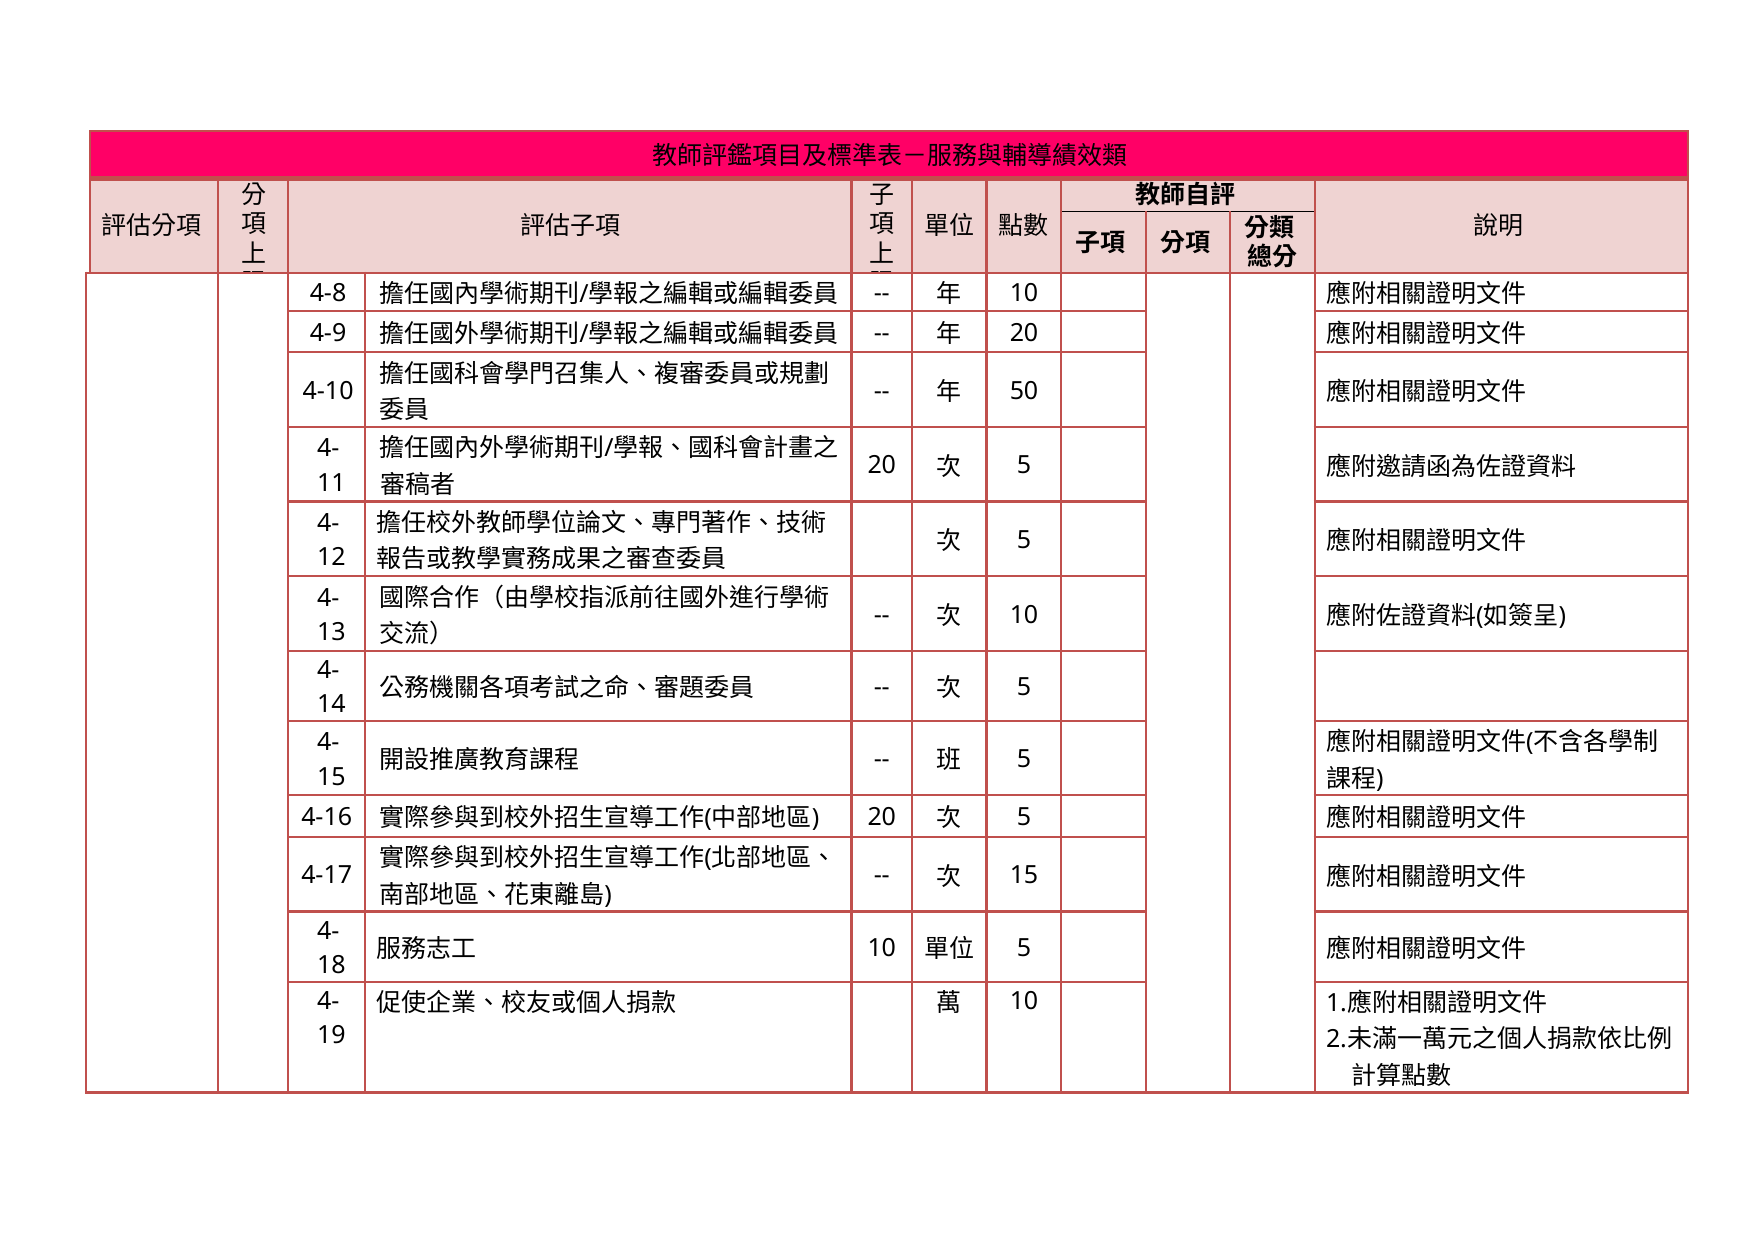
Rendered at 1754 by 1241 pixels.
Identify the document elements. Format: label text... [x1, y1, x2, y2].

table_cell 1.應附相關證明文件 2.未滿一萬元之個人捐款依比例計算點數 [1316, 983, 1687, 1091]
table_cell 應附相關證明文件 [1316, 503, 1687, 575]
table_cell [1231, 274, 1314, 1091]
table_cell 子項 [1062, 212, 1145, 272]
table_cell 4-12 [289, 503, 364, 575]
table_cell 20 [853, 796, 911, 836]
table_cell [1062, 838, 1145, 910]
table_cell -- [853, 312, 911, 351]
table_cell 國際合作（由學校指派前往國外進行學術交流） [366, 577, 850, 649]
table_cell 15 [988, 838, 1060, 910]
table_cell 次 [913, 577, 985, 649]
table_cell 評估子項 [289, 181, 850, 272]
table_cell [1147, 274, 1229, 1091]
table_cell [1062, 652, 1145, 720]
table_cell 點數 [988, 181, 1060, 272]
table_cell 應附相關證明文件 [1316, 353, 1687, 426]
table_cell 教師自評 [1062, 181, 1314, 211]
table_cell [853, 503, 911, 575]
table_cell [1316, 652, 1687, 720]
table_cell 次 [913, 503, 985, 575]
table_cell 5 [988, 503, 1060, 575]
table_cell 應附相關證明文件(不含各學制課程) [1316, 722, 1687, 794]
table_cell -- [853, 353, 911, 426]
table_header 教師評鑑項目及標準表－服務與輔導績效類 [91, 132, 1687, 176]
table_cell 子項上限 [853, 181, 911, 272]
table_cell 5 [988, 428, 1060, 500]
table_cell 次 [913, 652, 985, 720]
table_cell 單位 [913, 181, 985, 272]
table_cell -- [853, 722, 911, 794]
table_cell 年 [913, 353, 985, 426]
table_cell 年 [913, 274, 985, 310]
table_cell 擔任國內外學術期刊/學報、國科會計畫之審稿者 [366, 428, 850, 500]
table_cell 10 [988, 274, 1060, 310]
table_cell [1062, 503, 1145, 575]
table_cell 分項 [1147, 212, 1229, 272]
table_cell [1062, 428, 1145, 500]
table_cell 開設推廣教育課程 [366, 722, 850, 794]
table_cell 應附相關證明文件 [1316, 796, 1687, 836]
table_cell [1062, 274, 1145, 310]
table_cell [1062, 722, 1145, 794]
table_cell -- [853, 838, 911, 910]
table_cell 服務志工 [366, 913, 850, 981]
table_cell [1062, 577, 1145, 649]
table_cell -- [853, 577, 911, 649]
table_cell [1062, 796, 1145, 836]
table_cell 萬 [913, 983, 985, 1091]
table_cell 應附相關證明文件 [1316, 838, 1687, 910]
table_cell 應附相關證明文件 [1316, 312, 1687, 351]
table_cell 應附相關證明文件 [1316, 274, 1687, 310]
table_cell -- [219, 274, 287, 1091]
table_cell 擔任國內學術期刊/學報之編輯或編輯委員 [366, 274, 850, 310]
table_cell 擔任校外教師學位論文、專門著作、技術報告或教學實務成果之審查委員 [366, 503, 850, 575]
table_cell 5 [988, 913, 1060, 981]
table_cell 4-8 [289, 274, 364, 310]
table_cell 4-19 [289, 983, 364, 1091]
table_cell 4-17 [289, 838, 364, 910]
table_cell 分類總分 [1231, 212, 1314, 272]
table_cell 擔任國外學術期刊/學報之編輯或編輯委員 [366, 312, 850, 351]
table_cell 次 [913, 796, 985, 836]
table_cell 5 [988, 796, 1060, 836]
table_cell 公務機關各項考試之命、審題委員 [366, 652, 850, 720]
table_cell [1062, 353, 1145, 426]
table_cell 次 [913, 838, 985, 910]
table_cell 10 [988, 577, 1060, 649]
table_cell 擔任國科會學門召集人、複審委員或規劃委員 [366, 353, 850, 426]
table_cell 班 [913, 722, 985, 794]
table_cell 說明 [1316, 181, 1687, 272]
table_cell 促使企業、校友或個人捐款 [366, 983, 850, 1091]
table_cell 20 [853, 428, 911, 500]
table_cell 實際參與到校外招生宣導工作(北部地區、南部地區、花東離島) [366, 838, 850, 910]
table_cell 20 [988, 312, 1060, 351]
table_cell 4-13 [289, 577, 364, 649]
table_cell 5 [988, 722, 1060, 794]
table_cell 50 [988, 353, 1060, 426]
table_cell 年 [913, 312, 985, 351]
table_cell 4-18 [289, 913, 364, 981]
table_cell 4-14 [289, 652, 364, 720]
table_cell 次 [913, 428, 985, 500]
table_cell 4-15 [289, 722, 364, 794]
table_cell 4-16 [289, 796, 364, 836]
table_cell -- [853, 274, 911, 310]
table_cell 5 [988, 652, 1060, 720]
table_cell 4-9 [289, 312, 364, 351]
table_cell 分項上限 [219, 181, 287, 272]
table_cell [1062, 312, 1145, 351]
table_cell 應附相關證明文件 [1316, 913, 1687, 981]
table_cell [1062, 983, 1145, 1091]
table_cell 評估分項 [91, 181, 217, 272]
table_cell 10 [988, 983, 1060, 1091]
table_cell [1062, 913, 1145, 981]
table_cell 應附邀請函為佐證資料 [1316, 428, 1687, 500]
table_cell [87, 274, 217, 1091]
table_cell 單位 [913, 913, 985, 981]
table_cell 10 [853, 913, 911, 981]
table_cell 應附佐證資料(如簽呈) [1316, 577, 1687, 649]
table_cell 實際參與到校外招生宣導工作(中部地區) [366, 796, 850, 836]
table_cell -- [853, 652, 911, 720]
table_cell 4-11 [289, 428, 364, 500]
table_cell 4-10 [289, 353, 364, 426]
table_cell [853, 983, 911, 1091]
